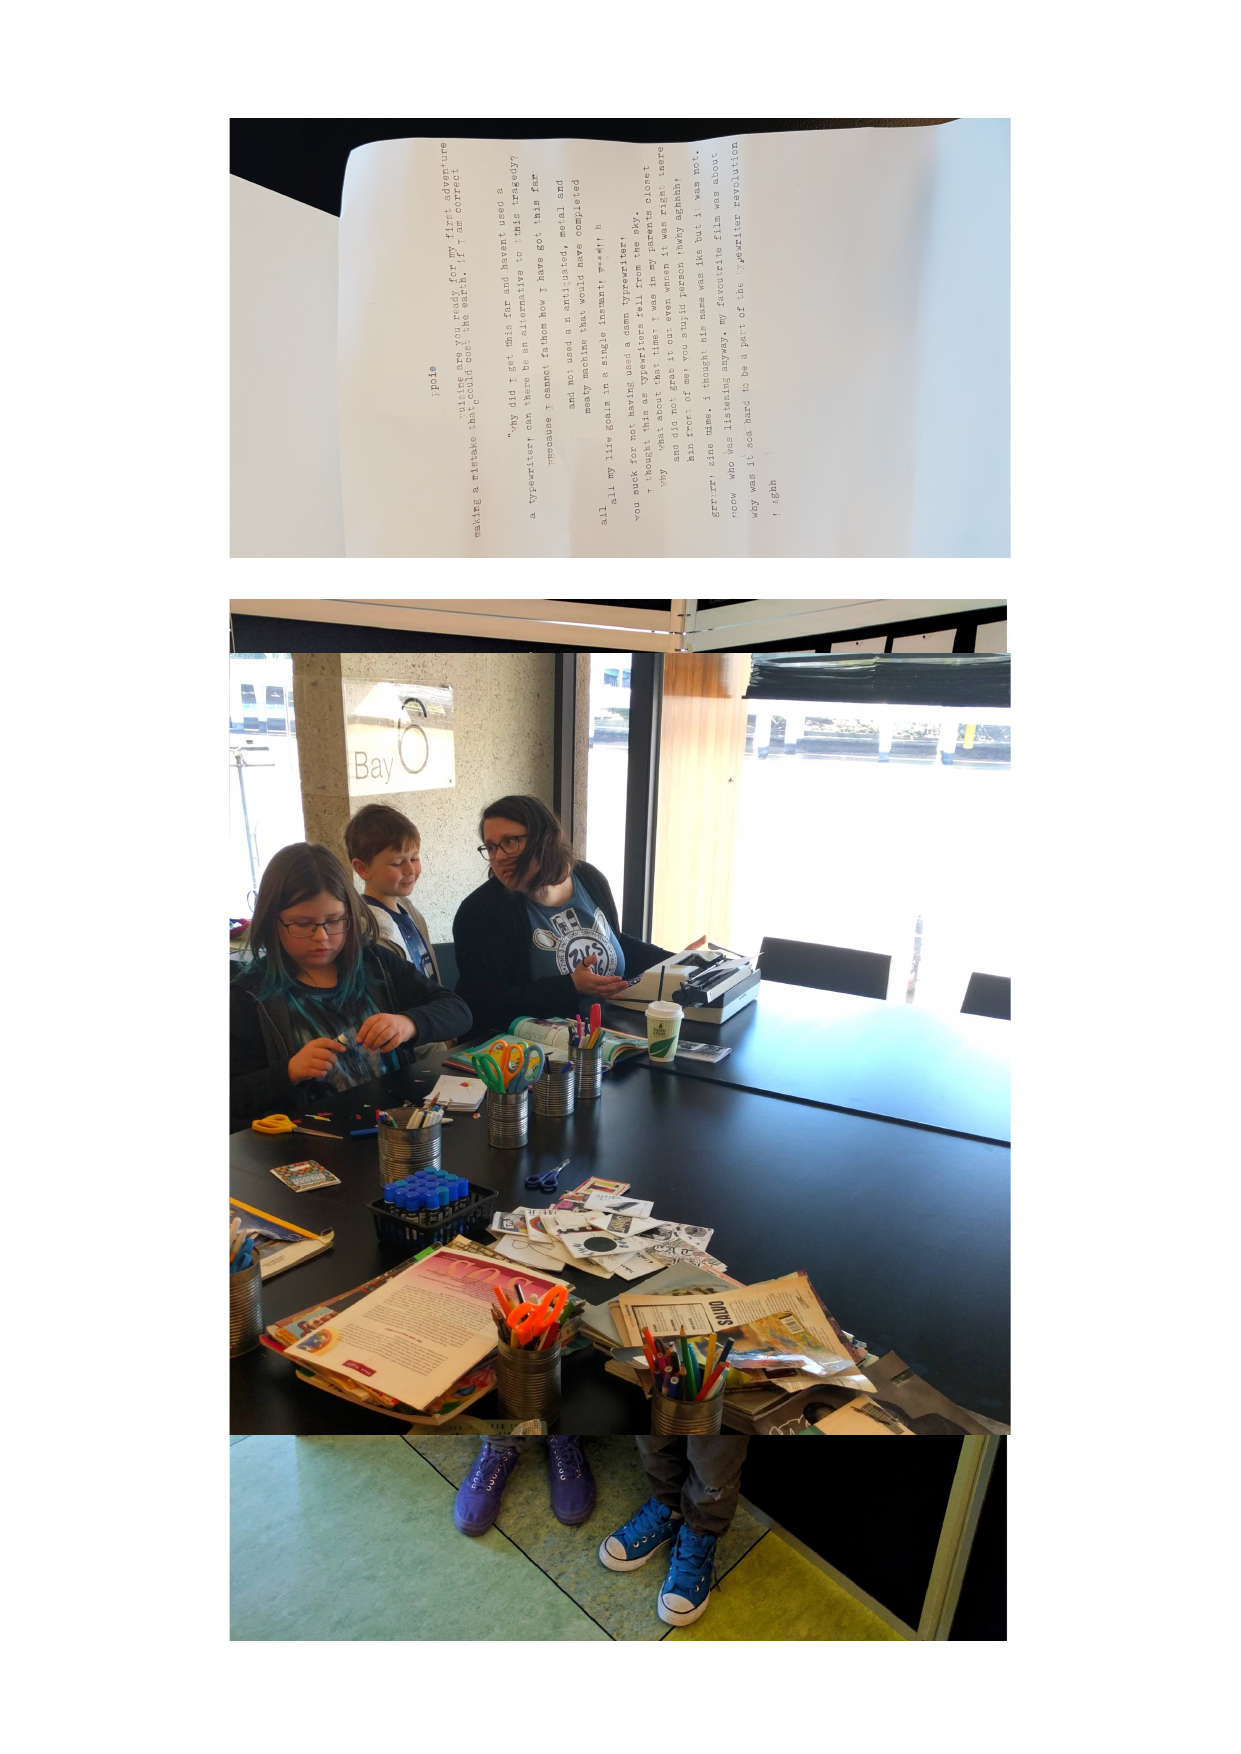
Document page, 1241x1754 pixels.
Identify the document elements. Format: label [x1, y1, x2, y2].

picture [229, 599, 1011, 1641]
picture [229, 118, 1011, 558]
